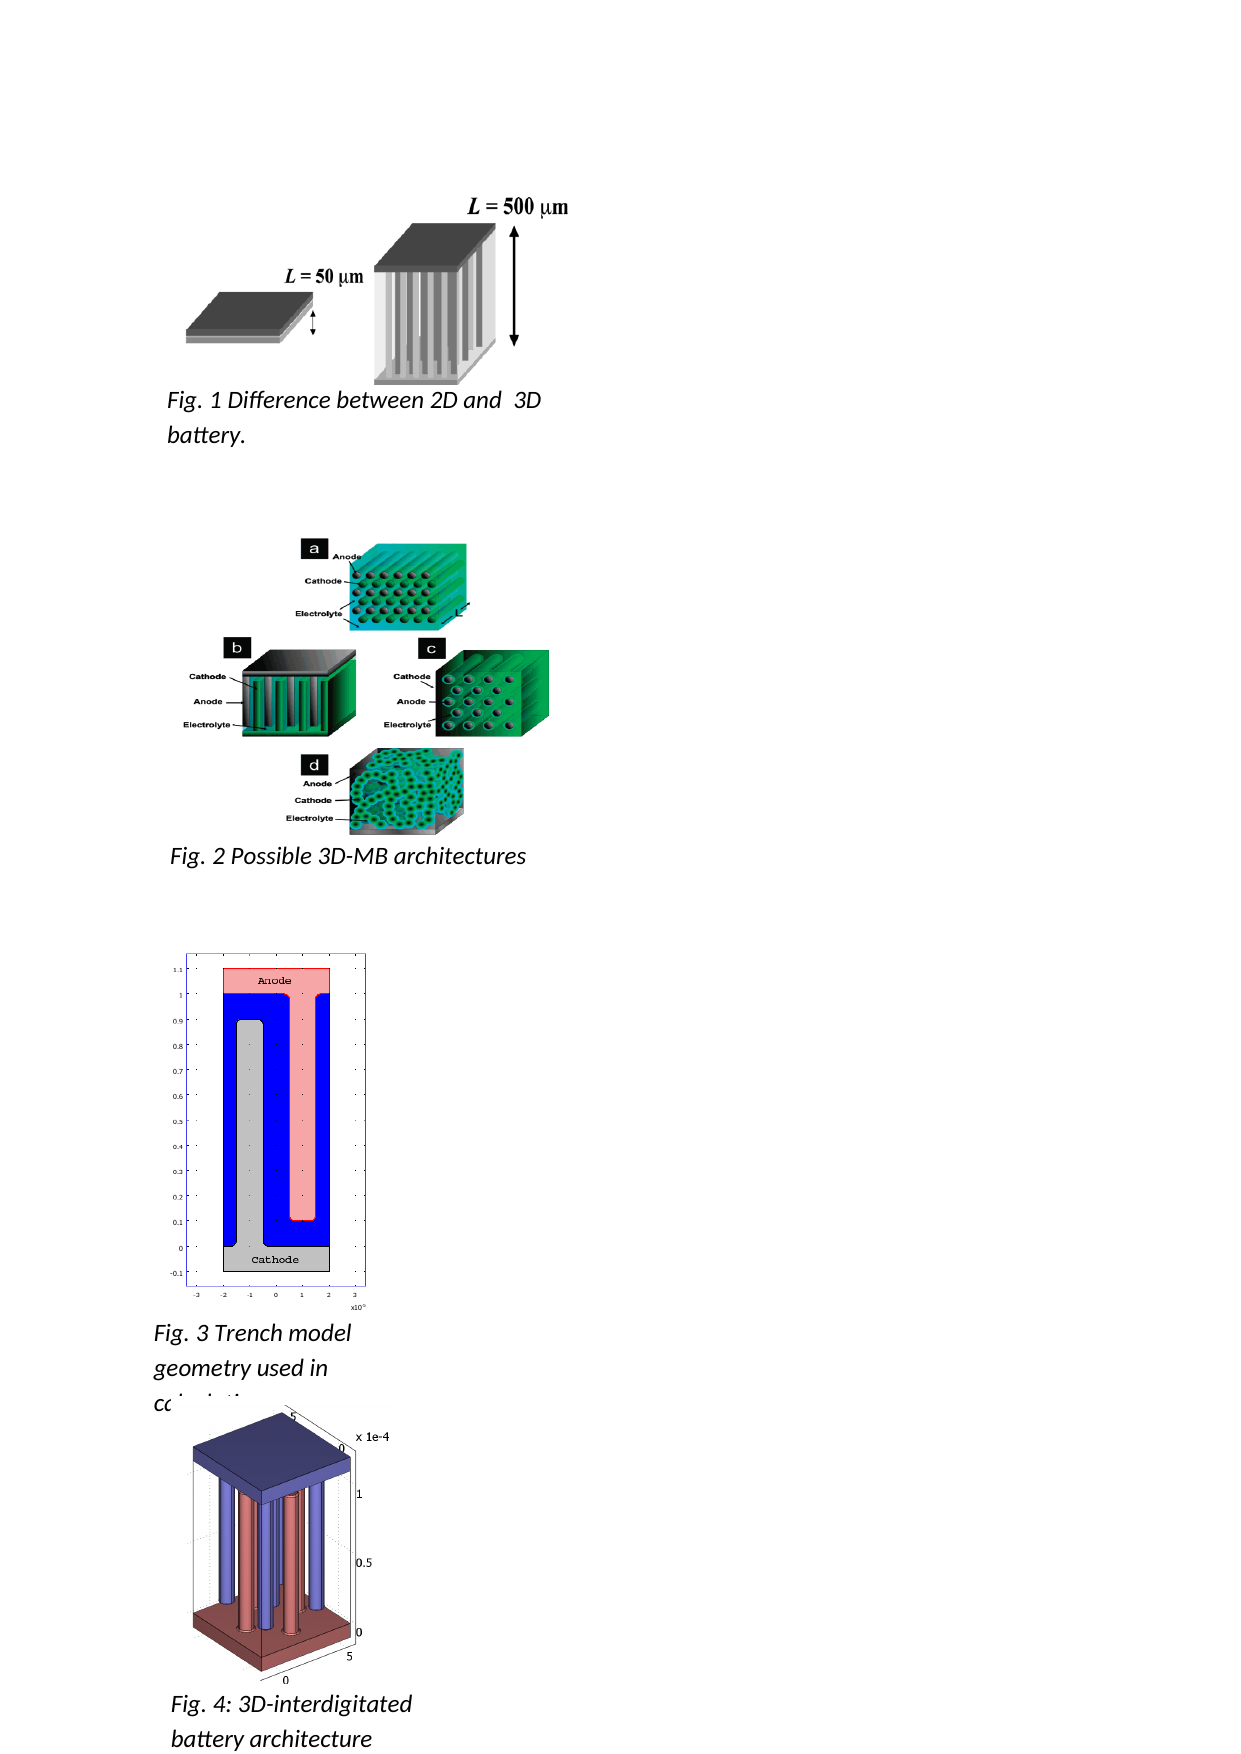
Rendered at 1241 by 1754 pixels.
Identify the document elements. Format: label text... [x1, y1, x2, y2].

picture [153, 936, 379, 1313]
text Fig. 4: 3D-interdigitated battery architecture [171, 1408, 418, 1754]
text Fig. 1 Difference between 2D and 3D battery. [167, 183, 583, 450]
text Fig. 3 Trench model geometry used in calculations [153, 943, 388, 1418]
text Fig. 2 Possible 3D-MB architectures [170, 529, 578, 870]
picture [170, 1405, 399, 1684]
picture [182, 537, 550, 836]
picture [185, 197, 568, 385]
